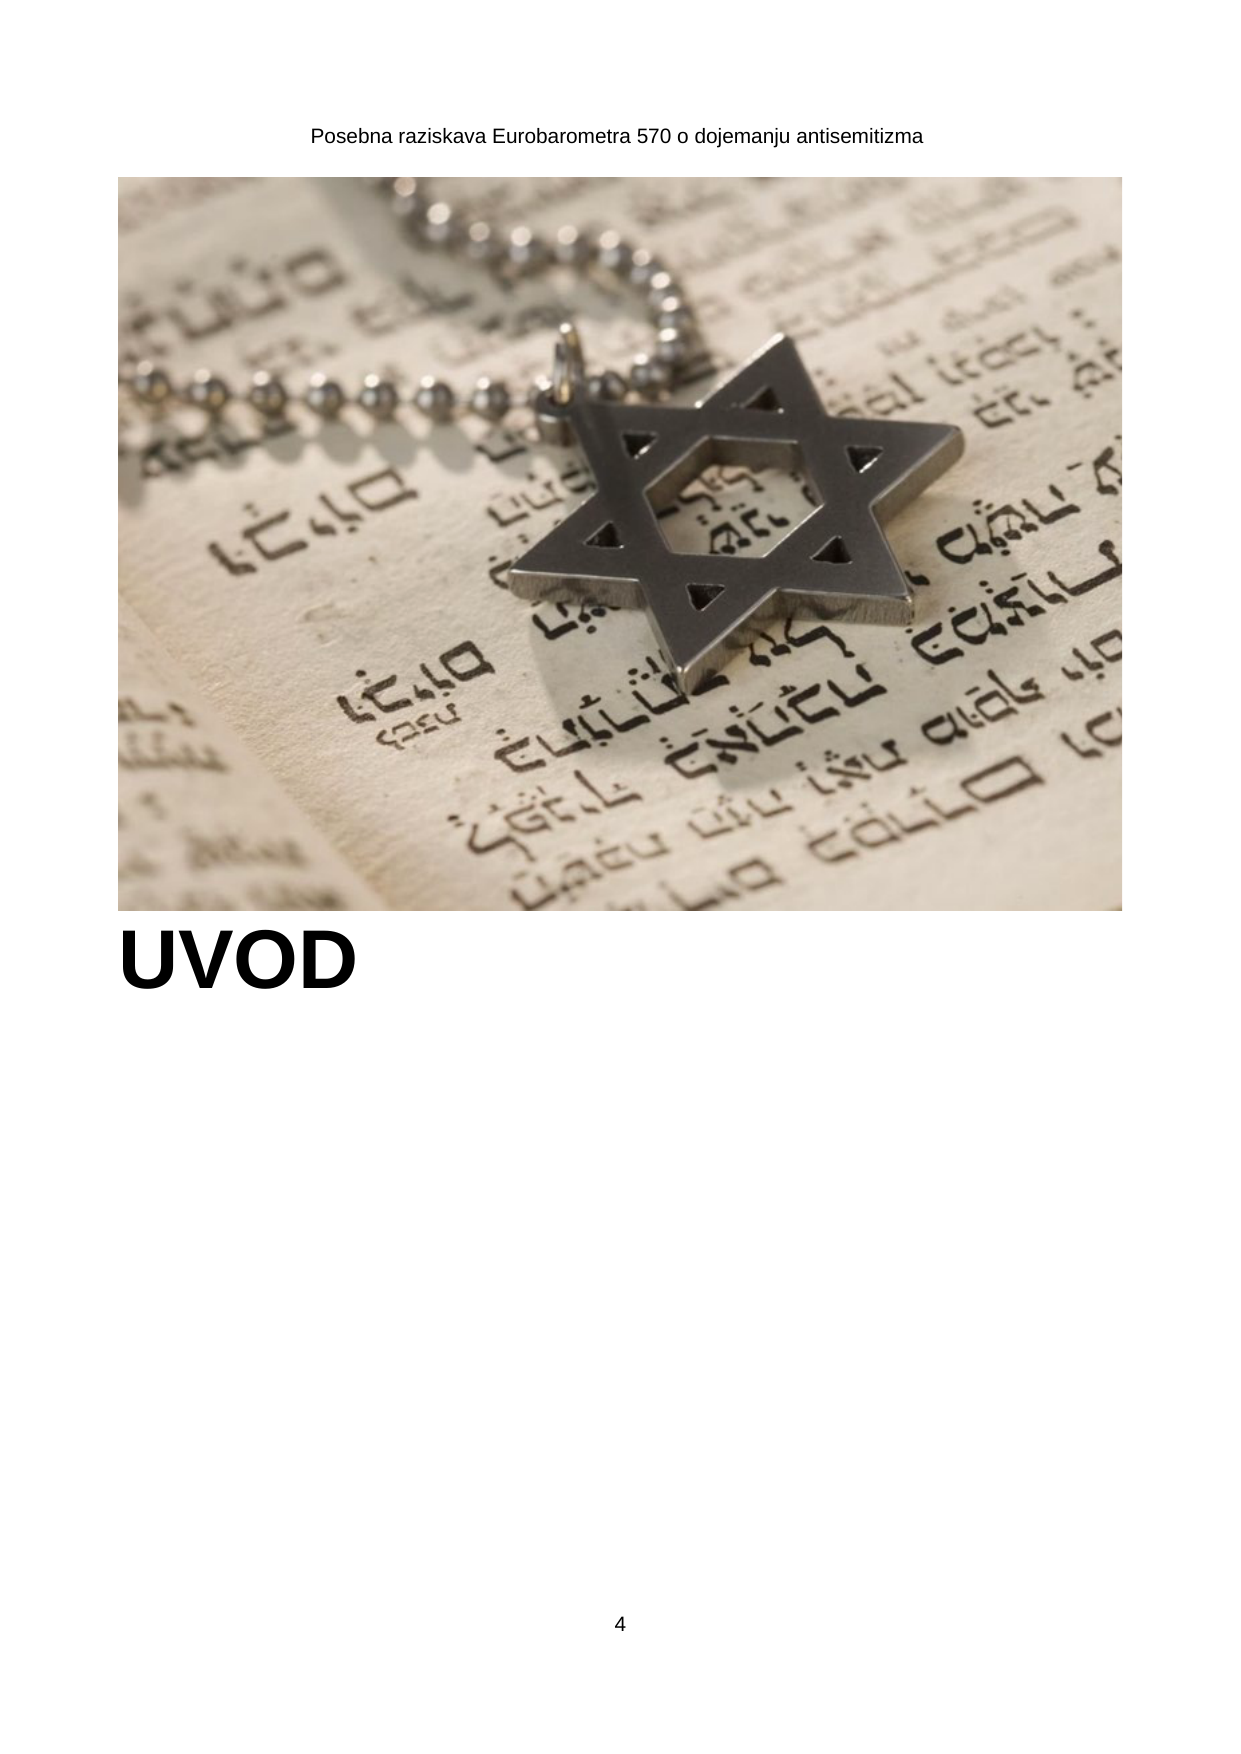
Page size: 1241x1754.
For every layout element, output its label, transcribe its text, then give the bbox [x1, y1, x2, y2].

picture [118, 177, 1123, 911]
subtitle UVOD [118, 911, 1122, 1006]
